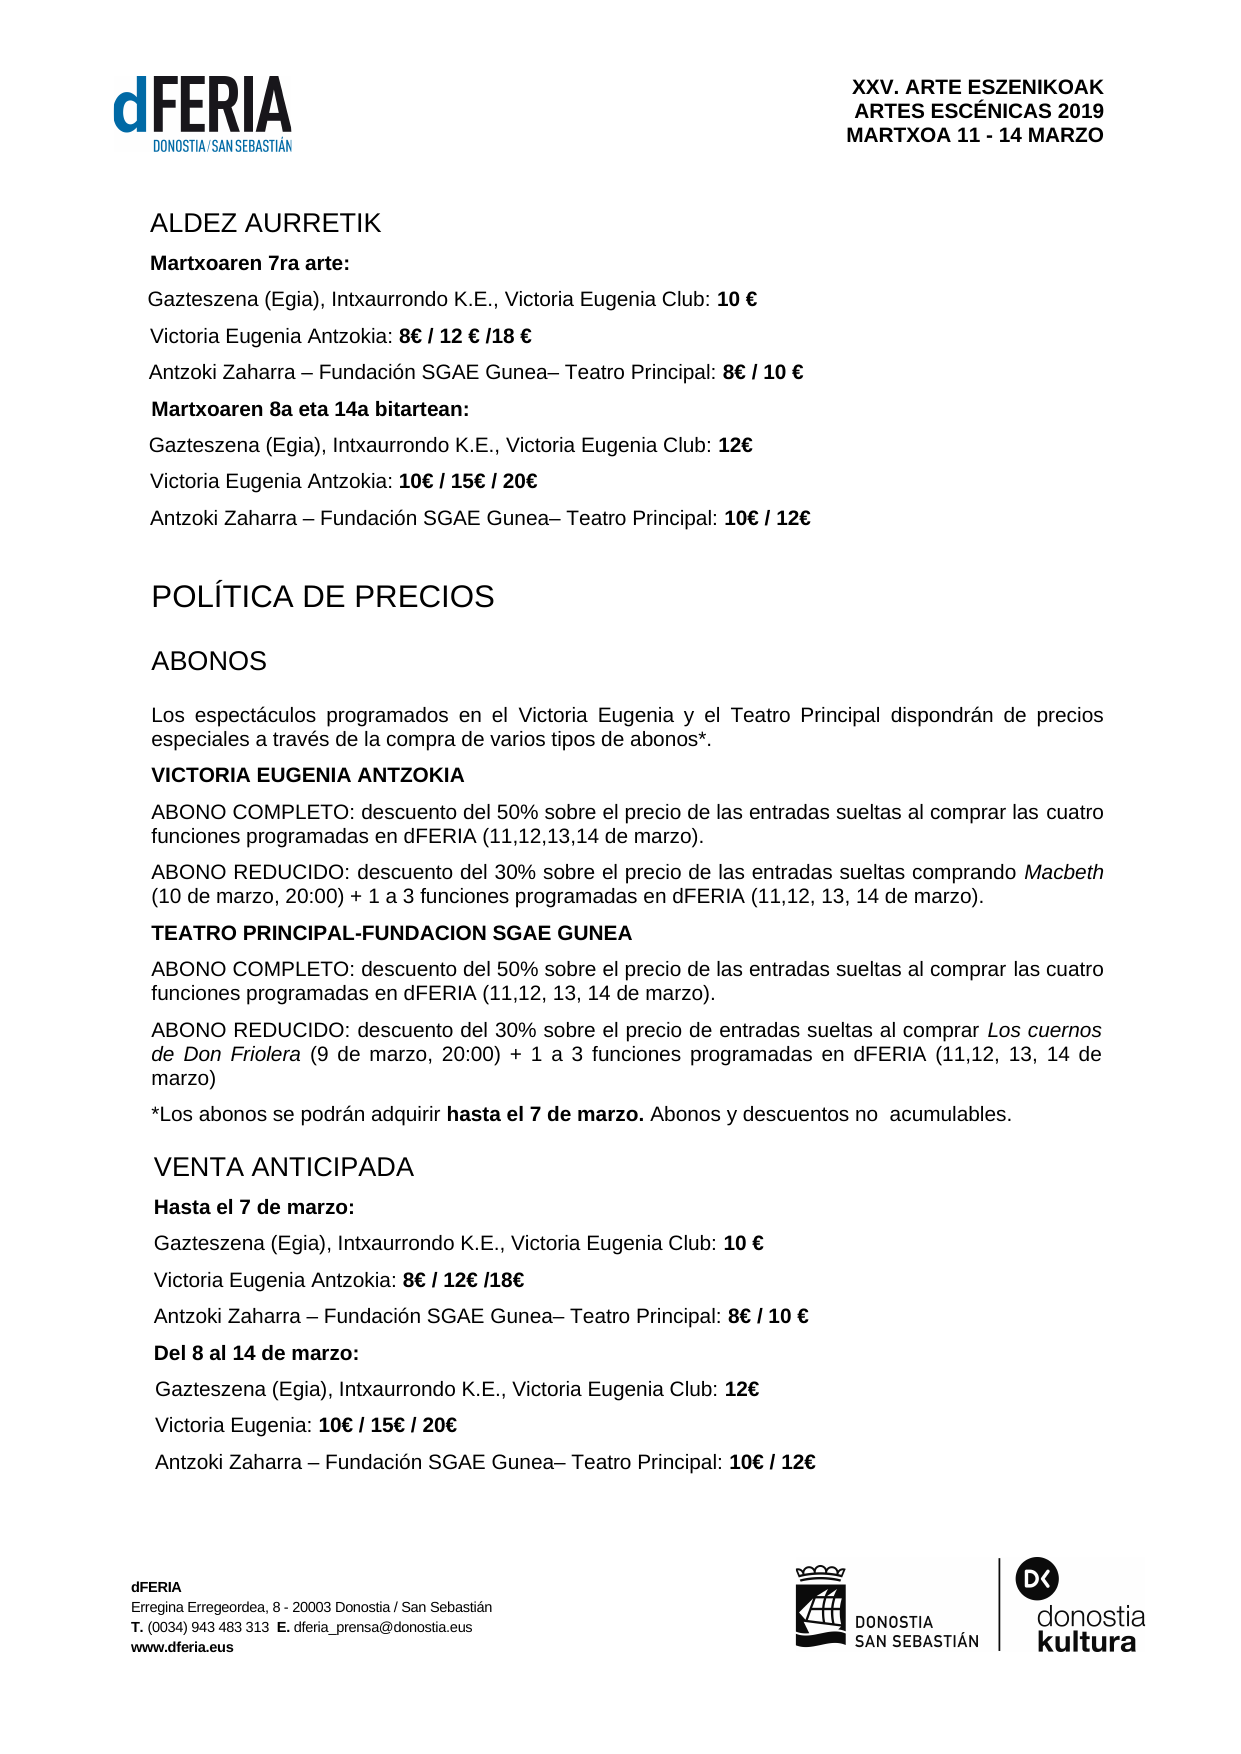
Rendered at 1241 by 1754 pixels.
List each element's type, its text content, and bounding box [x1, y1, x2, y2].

text Victoria Eugenia Antzokia: 8€ / 12 € /18 € [150, 323, 1104, 347]
text ABONOS [151, 645, 1107, 677]
text Martxoaren 7ra arte: [150, 251, 1104, 274]
text ABONO REDUCIDO: descuento del 30% sobre el precio de entradas sueltas al comprar Los cuernos de Don Friolera (9 de marzo, 20:00) + 1 a 3 funciones programadas en dFERIA (11,12, 13, 14 de marzo) [151, 1017, 1104, 1089]
text Gazteszena (Egia), Intxaurrondo K.E., Victoria Eugenia Club: 10 € [154, 1231, 1104, 1255]
text ABONO COMPLETO: descuento del 50% sobre el precio de las entradas sueltas al comprar las cuatro funciones programadas en dFERIA (11,12, 13, 14 de marzo). [151, 957, 1104, 1005]
text Victoria Eugenia: 10€ / 15€ / 20€ [155, 1413, 1104, 1437]
picture [795, 1557, 1146, 1652]
text Gazteszena (Egia), Intxaurrondo K.E., Victoria Eugenia Club: 12€ [148, 433, 1104, 457]
text ABONO REDUCIDO: descuento del 30% sobre el precio de las entradas sueltas comprando Macbeth (10 de marzo, 20:00) + 1 a 3 funciones programadas en dFERIA (11,12, 13, 14 de marzo). [151, 860, 1104, 908]
text Del 8 al 14 de marzo: [154, 1340, 1104, 1364]
text Martxoaren 8a eta 14a bitartean: [151, 396, 1104, 420]
text POLÍTICA DE PRECIOS [151, 578, 1107, 614]
text Antzoki Zaharra – Fundación SGAE Gunea– Teatro Principal: 8€ / 10 € [154, 1304, 1104, 1328]
text ABONO COMPLETO: descuento del 50% sobre el precio de las entradas sueltas al comprar las cuatro funciones programadas en dFERIA (11,12,13,14 de marzo). [151, 800, 1104, 848]
text Antzoki Zaharra – Fundación SGAE Gunea– Teatro Principal: 8€ / 10 € [148, 360, 1104, 384]
text Victoria Eugenia Antzokia: 8€ / 12€ /18€ [154, 1267, 1104, 1291]
text Gazteszena (Egia), Intxaurrondo K.E., Victoria Eugenia Club: 10 € [147, 287, 1104, 311]
subtitle VENTA ANTICIPADA [154, 1151, 1104, 1182]
text Gazteszena (Egia), Intxaurrondo K.E., Victoria Eugenia Club: 12€ [155, 1377, 1104, 1401]
text Victoria Eugenia Antzokia: 10€ / 15€ / 20€ [150, 469, 1104, 493]
text Antzoki Zaharra – Fundación SGAE Gunea– Teatro Principal: 10€ / 12€ [150, 506, 1104, 530]
subtitle ALDEZ AURRETIK [150, 207, 1104, 238]
text TEATRO PRINCIPAL-FUNDACION SGAE GUNEA [151, 921, 1104, 944]
text VICTORIA EUGENIA ANTZOKIA [151, 763, 1104, 787]
text *Los abonos se podrán adquirir hasta el 7 de marzo. Abonos y descuentos no acumulables. [151, 1102, 1104, 1126]
text Antzoki Zaharra – Fundación SGAE Gunea– Teatro Principal: 10€ / 12€ [155, 1450, 1104, 1474]
text Hasta el 7 de marzo: [154, 1194, 1104, 1218]
text Los espectáculos programados en el Victoria Eugenia y el Teatro Principal dispondrán de precios especiales a través de la compra de varios tipos de abonos*. [151, 703, 1104, 751]
picture [113, 76, 292, 152]
